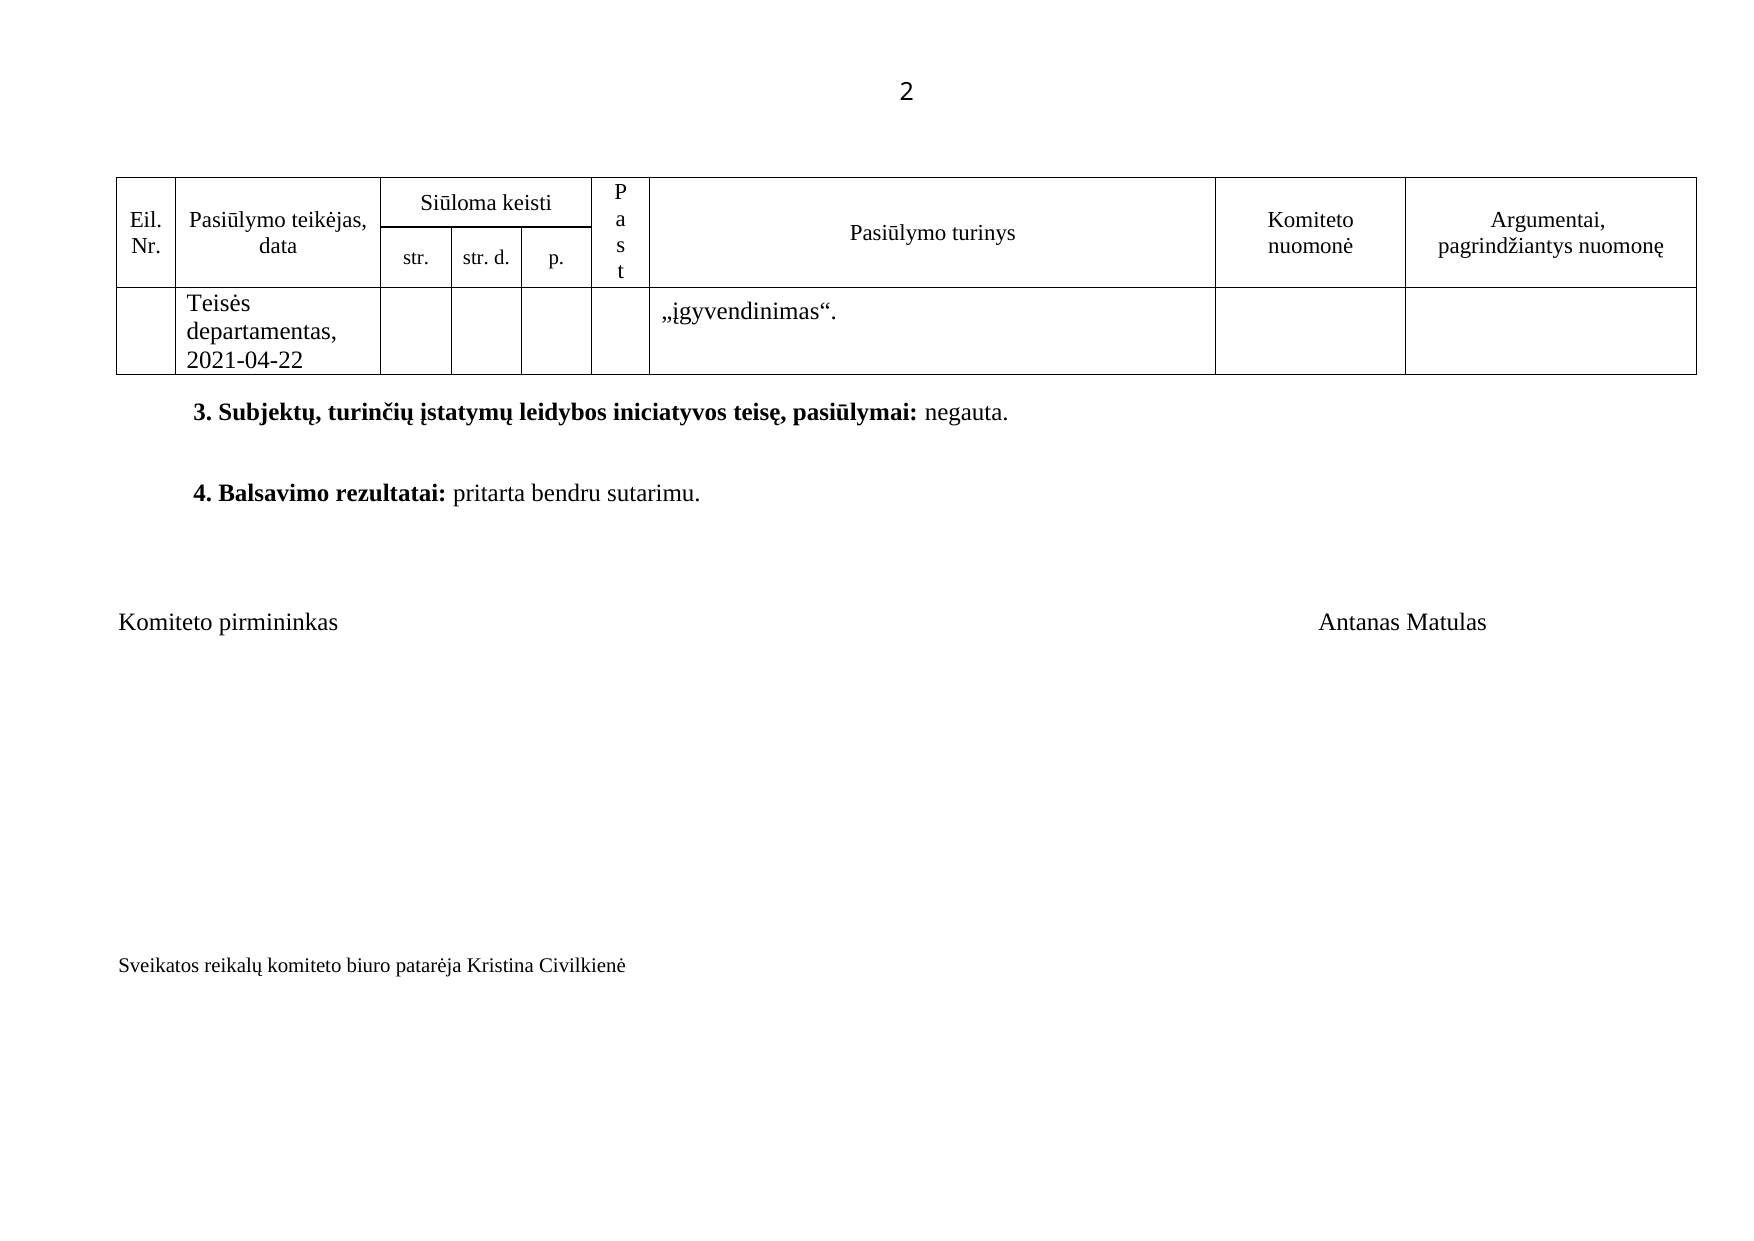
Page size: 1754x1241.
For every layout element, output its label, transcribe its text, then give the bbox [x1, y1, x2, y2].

table_cell [1406, 288, 1696, 374]
table_header Komiteto nuomonė [1216, 178, 1405, 287]
table_cell [117, 288, 175, 374]
table_cell Teisės departamentas, 2021-04-22 [176, 288, 380, 374]
table_cell [452, 288, 521, 374]
text Sveikatos reikalų komiteto biuro patarėja Kristina Civilkienė [118, 952, 1695, 977]
table_cell [522, 288, 591, 374]
table_header Siūloma keisti [381, 178, 591, 226]
text Komiteto pirmininkas (Parašas) Antanas Matulas [118, 607, 1695, 636]
text 3. Subjektų, turinčių įstatymų leidybos iniciatyvos teisę, pasiūlymai: negauta. [118, 397, 1695, 425]
table_cell p. [522, 228, 591, 287]
table_cell [381, 288, 451, 374]
table_cell „įgyvendinimas“. [650, 288, 1215, 374]
table_cell [1216, 288, 1405, 374]
table_cell str. d. [452, 228, 521, 287]
table_cell [592, 288, 649, 374]
table_header Pasiūlymo teikėjas, data [176, 178, 380, 287]
table_header Pasiūlymo turinys [650, 178, 1215, 287]
table_header Eil. Nr. [117, 178, 175, 287]
table_header Pastabos [592, 178, 649, 287]
table_cell str. [381, 228, 451, 287]
table_header Argumentai, pagrindžiantys nuomonę [1406, 178, 1696, 287]
text 4. Balsavimo rezultatai: pritarta bendru sutarimu. [118, 478, 1695, 507]
